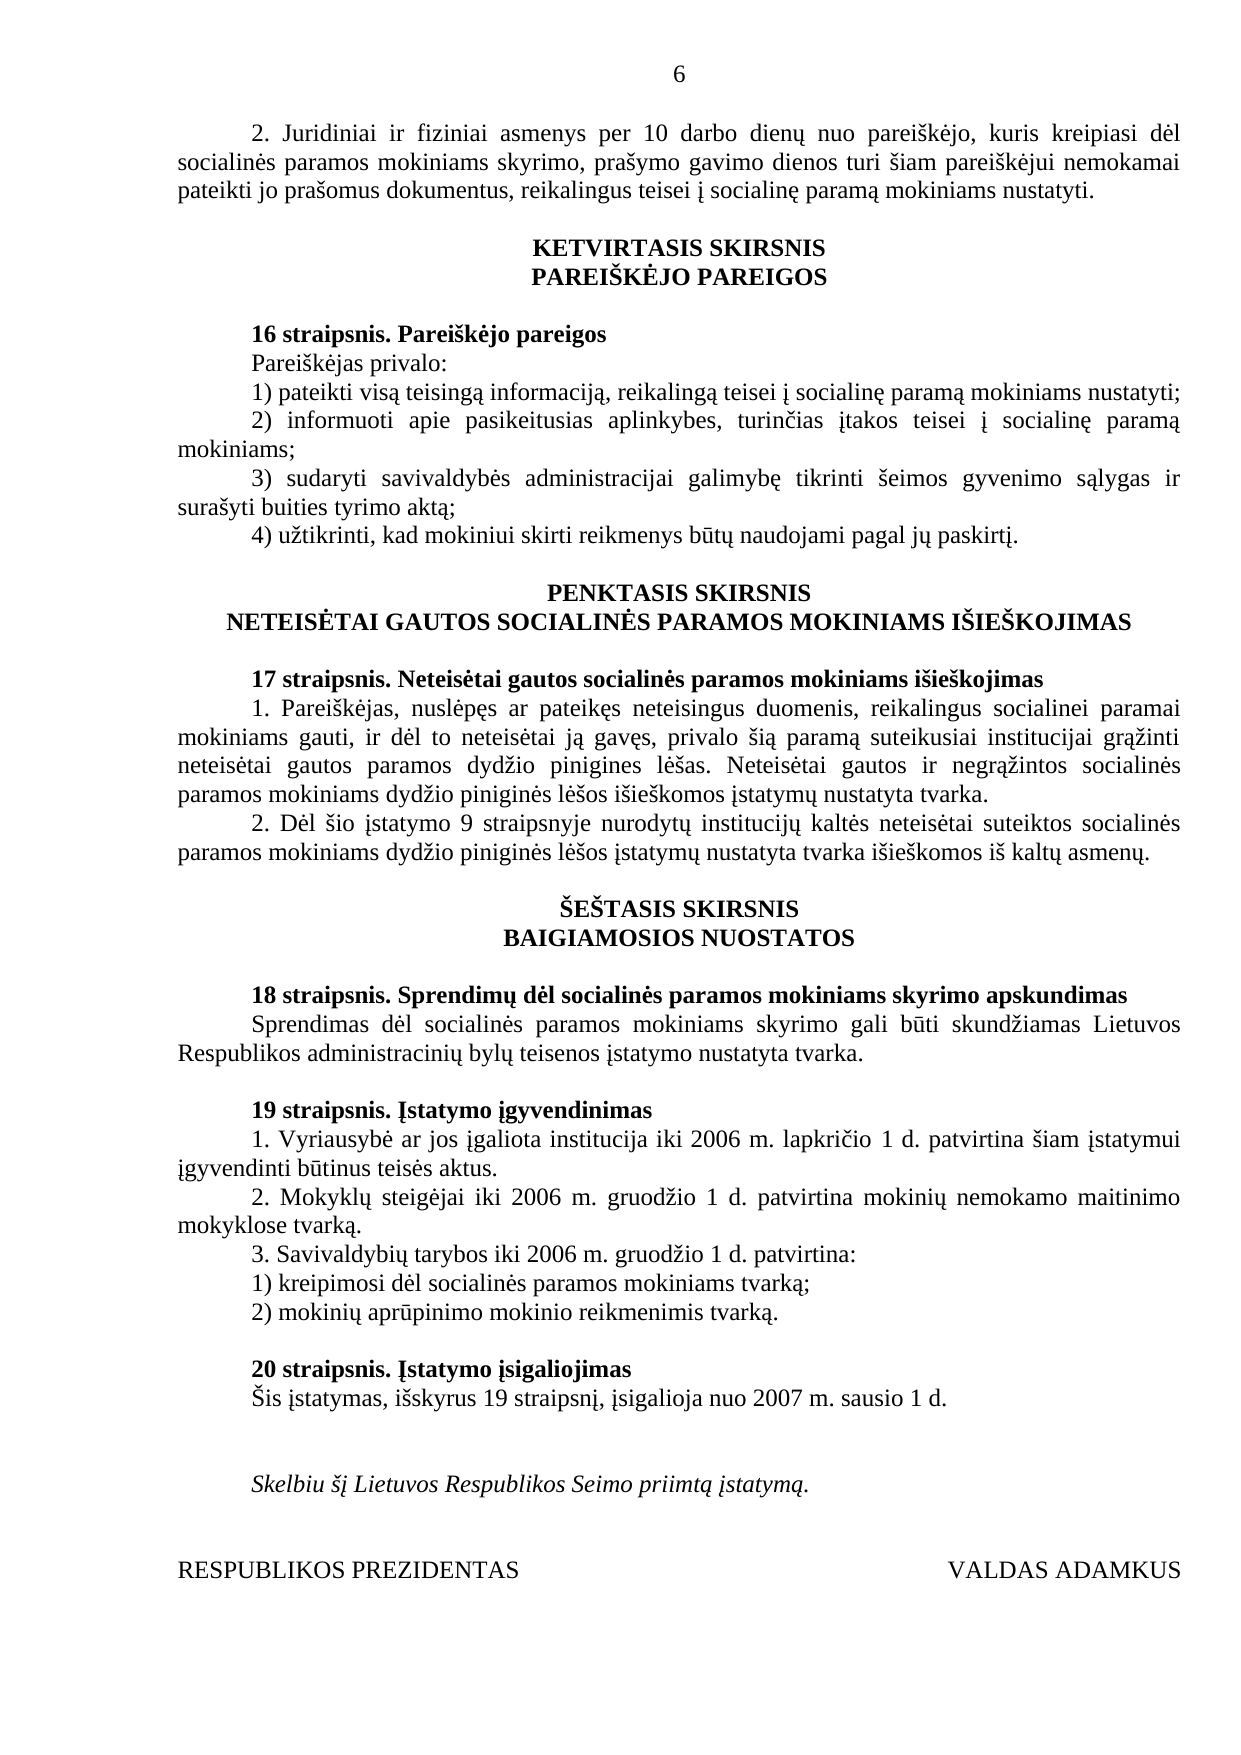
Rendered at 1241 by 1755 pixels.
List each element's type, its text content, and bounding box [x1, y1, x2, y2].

text 2) mokinių aprūpinimo mokinio reikmenimis tvarką. [177, 1297, 1181, 1326]
text 3) sudaryti savivaldybės administracijai galimybę tikrinti šeimos gyvenimo sąlygas ir surašyti buities tyrimo aktą; [177, 463, 1181, 521]
text RESPUBLIKOS PREZIDENTAS VALDAS ADAMKUS [177, 1556, 1181, 1584]
text Skelbiu šį Lietuvos Respublikos Seimo priimtą įstatymą. [177, 1469, 1181, 1498]
text 2. Mokyklų steigėjai iki 2006 m. gruodžio 1 d. patvirtina mokinių nemokamo maitinimo mokyklose tvarką. [177, 1182, 1181, 1239]
text 1. Vyriausybė ar jos įgaliota institucija iki 2006 m. lapkričio 1 d. patvirtina šiam įstatymui įgyvendinti būtinus teisės aktus. [177, 1124, 1181, 1182]
text Neteisėtai gautos socialinės paramos MOKINIAMS išieškojimas [177, 607, 1181, 636]
text 1) kreipimosi dėl socialinės paramos mokiniams tvarką; [177, 1268, 1181, 1297]
text 2) informuoti apie pasikeitusias aplinkybes, turinčias įtakos teisei į socialinę paramą mokiniams; [177, 406, 1181, 463]
text 2. Dėl šio įstatymo 9 straipsnyje nurodytų institucijų kaltės neteisėtai suteiktos socialinės paramos mokiniams dydžio piniginės lėšos įstatymų nustatyta tvarka išieškomos iš kaltų asmenų. [177, 808, 1181, 866]
text 20 straipsnis. Įstatymo įsigaliojimas [177, 1354, 1181, 1383]
text KETVIRTASIS SKIRSNIS [177, 233, 1181, 262]
text 1. Pareiškėjas, nuslėpęs ar pateikęs neteisingus duomenis, reikalingus socialinei paramai mokiniams gauti, ir dėl to neteisėtai ją gavęs, privalo šią paramą suteikusiai institucijai grąžinti neteisėtai gautos paramos dydžio pinigines lėšas. Neteisėtai gautos ir negrąžintos socialinės paramos mokiniams dydžio piniginės lėšos išieškomos įstatymų nustatyta tvarka. [177, 693, 1181, 808]
text BAIGIAMOSIOS NUOSTATOS [177, 923, 1181, 952]
subtitle šešTASIS SKIRSNIS [177, 894, 1181, 923]
text 16 straipsnis. Pareiškėjo pareigos [177, 319, 1181, 348]
text 3. Savivaldybių tarybos iki 2006 m. gruodžio 1 d. patvirtina: [177, 1239, 1181, 1268]
text Šis įstatymas, išskyrus 19 straipsnį, įsigalioja nuo 2007 m. sausio 1 d. [177, 1383, 1181, 1412]
text Pareiškėjas privalo: [177, 348, 1181, 377]
text 17 straipsnis. Neteisėtai gautos socialinės paramos mokiniams išieškojimas [177, 664, 1181, 693]
text 2. Juridiniai ir fiziniai asmenys per 10 darbo dienų nuo pareiškėjo, kuris kreipiasi dėl socialinės paramos mokiniams skyrimo, prašymo gavimo dienos turi šiam pareiškėjui nemokamai pateikti jo prašomus dokumentus, reikalingus teisei į socialinę paramą mokiniams nustatyti. [177, 118, 1181, 204]
text penkTASIS skirsnis [177, 578, 1181, 607]
text 4) užtikrinti, kad mokiniui skirti reikmenys būtų naudojami pagal jų paskirtį. [177, 521, 1181, 549]
text 19 straipsnis. Įstatymo įgyvendinimas [177, 1096, 1181, 1124]
text 1) pateikti visą teisingą informaciją, reikalingą teisei į socialinę paramą mokiniams nustatyti; [177, 377, 1181, 406]
text PAREIŠKĖJO pareigos [177, 262, 1181, 291]
text Sprendimas dėl socialinės paramos mokiniams skyrimo gali būti skundžiamas Lietuvos Respublikos administracinių bylų teisenos įstatymo nustatyta tvarka. [177, 1009, 1181, 1067]
text 18 straipsnis. Sprendimų dėl socialinės paramos mokiniams skyrimo apskundimas [177, 981, 1181, 1009]
